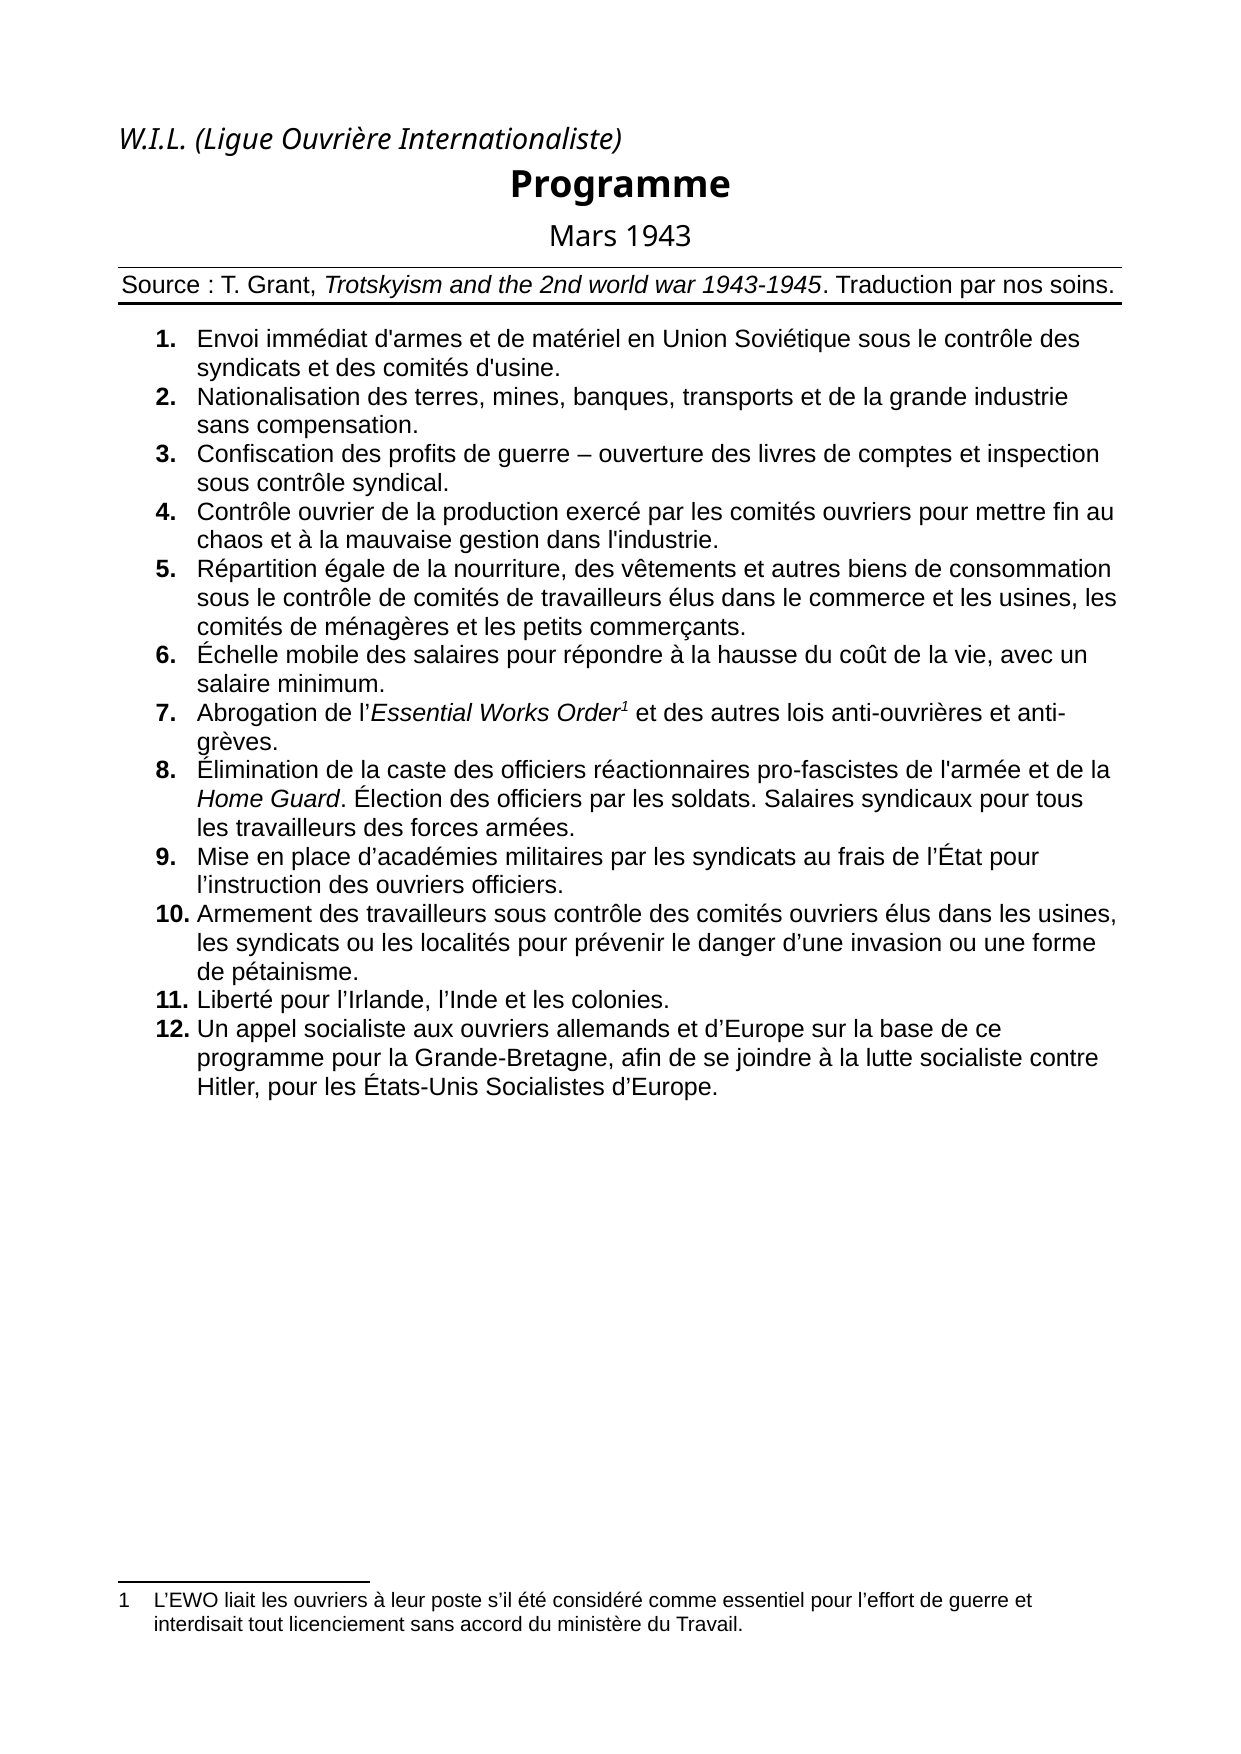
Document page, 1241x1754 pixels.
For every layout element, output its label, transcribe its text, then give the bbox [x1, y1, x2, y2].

subtitle W.I.L. (Ligue Ouvrière Internationaliste) [118, 118, 1122, 158]
list Échelle mobile des salaires pour répondre à la hausse du coût de la vie, avec un salaire minimum. [155, 640, 1122, 698]
list Envoi immédiat d'armes et de matériel en Union Soviétique sous le contrôle des syndicats et des comités d'usine. [155, 324, 1122, 381]
list Un appel socialiste aux ouvriers allemands et d’Europe sur la base de ce programme pour la Grande-Bretagne, afin de se joindre à la lutte socialiste contre Hitler, pour les États-Unis Socialistes d’Europe. [155, 1014, 1122, 1100]
list Liberté pour l’Irlande, l’Inde et les colonies. [155, 985, 1122, 1014]
list Élimination de la caste des officiers réactionnaires pro-fascistes de l'armée et de la Home Guard. Élection des officiers par les soldats. Salaires syndicaux pour tous les travailleurs des forces armées. [155, 755, 1122, 841]
subtitle Mars 1943 [118, 215, 1122, 255]
list Abrogation de l’Essential Works Order et des autres lois anti-ouvrières et anti-grèves. [155, 698, 1122, 755]
list Mise en place d’académies militaires par les syndicats au frais de l’État pour l’instruction des ouvriers officiers. [155, 841, 1122, 899]
list Répartition égale de la nourriture, des vêtements et autres biens de consommation sous le contrôle de comités de travailleurs élus dans le commerce et les usines, les comités de ménagères et les petits commerçants. [155, 554, 1122, 640]
list Armement des travailleurs sous contrôle des comités ouvriers élus dans les usines, les syndicats ou les localités pour prévenir le danger d’une invasion ou une forme de pétainisme. [155, 899, 1122, 985]
title Programme [118, 158, 1122, 209]
list Nationalisation des terres, mines, banques, transports et de la grande industrie sans compensation. [155, 381, 1122, 439]
list L’EWO liait les ouvriers à leur poste s’il été considéré comme essentiel pour l’effort de guerre et interdisait tout licenciement sans accord du ministère du Travail. [118, 1588, 1122, 1636]
text Source : T. Grant, Trotskyism and the 2nd world war 1943-1945. Traduction par nos soins. [118, 268, 1122, 302]
list Confiscation des profits de guerre – ouverture des livres de comptes et inspection sous contrôle syndical. [155, 439, 1122, 496]
list Contrôle ouvrier de la production exercé par les comités ouvriers pour mettre fin au chaos et à la mauvaise gestion dans l'industrie. [155, 496, 1122, 554]
